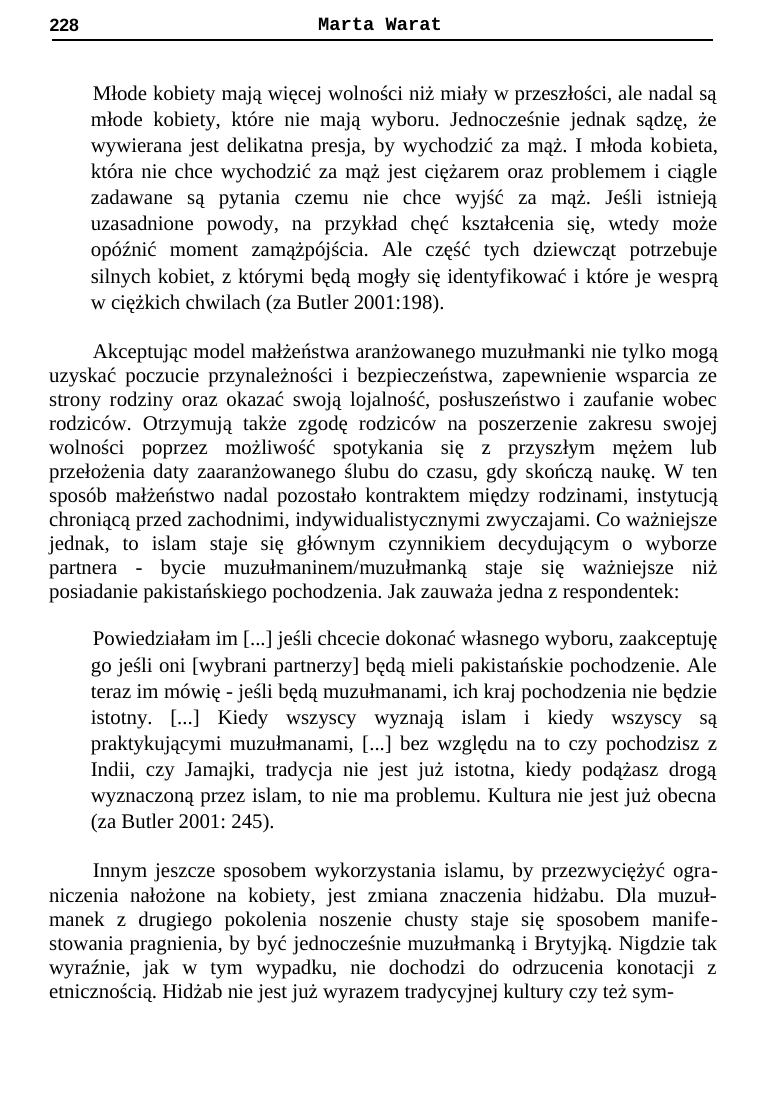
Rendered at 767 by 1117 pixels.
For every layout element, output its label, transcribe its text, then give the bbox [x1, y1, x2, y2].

text Innym jeszcze sposobem wykorzystania islamu, by przezwyciężyć ogra­niczenia nałożone na kobiety, jest zmiana znaczenia hidżabu. Dla muzuł- manek z drugiego pokolenia noszenie chusty staje się sposobem manife­stowania pragnienia, by być jednocześnie muzułmanką i Brytyjką. Nigdzie tak wyraźnie, jak w tym wypadku, nie dochodzi do odrzucenia konotacji z etnicznością. Hidżab nie jest już wyrazem tradycyjnej kultury czy też sym- [49, 858, 718, 1003]
text 228 [49, 15, 85, 35]
text Powiedziałam im [...] jeśli chcecie dokonać własnego wyboru, zaakceptuję go jeśli oni [wybrani partnerzy] będą mieli pakistańskie pochodzenie. Ale teraz im mówię - jeśli będą muzułmanami, ich kraj pochodzenia nie będzie istotny. [...] Kiedy wszyscy wyznają islam i kiedy wszyscy są praktykującymi muzułmanami, [...] bez względu na to czy pochodzisz z Indii, czy Jamajki, tradycja nie jest już istotna, kiedy podążasz drogą wyznaczoną przez islam, to nie ma problemu. Kultura nie jest już obecna (za Butler 2001: 245). [91, 626, 718, 833]
text Młode kobiety mają więcej wolności niż miały w przeszłości, ale nadal są młode kobiety, które nie mają wyboru. Jednocześnie jednak sądzę, że wywierana jest delikatna presja, by wychodzić za mąż. I młoda ko­bieta, która nie chce wychodzić za mąż jest ciężarem oraz problemem i ciągle zadawane są pytania czemu nie chce wyjść za mąż. Jeśli istnieją uzasadnione powody, na przykład chęć kształcenia się, wtedy może opóźnić moment zamążpójścia. Ale część tych dziewcząt potrzebuje silnych kobiet, z którymi będą mogły się identyfikować i które je wes­prą w ciężkich chwilach (za Butler 2001:198). [91, 81, 718, 314]
text Akceptując model małżeństwa aranżowanego muzułmanki nie tyl­ko mogą uzyskać poczucie przynależności i bezpieczeństwa, zapewnienie wsparcia ze strony rodziny oraz okazać swoją lojalność, posłuszeństwo i zaufanie wobec rodziców. Otrzymują także zgodę rodziców na poszerze­nie zakresu swojej wolności poprzez możliwość spotykania się z przyszłym mężem lub przełożenia daty zaaranżowanego ślubu do czasu, gdy skończą naukę. W ten sposób małżeństwo nadal pozostało kontraktem między ro­dzinami, instytucją chroniącą przed zachodnimi, indywidualistycznymi zwyczajami. Co ważniejsze jednak, to islam staje się głównym czynnikiem decydującym o wyborze partnera - bycie muzułmaninem/muzułmanką staje się ważniejsze niż posiadanie pakistańskiego pochodzenia. Jak zauwa­ża jedna z respondentek: [49, 339, 718, 603]
text Marta Warat [318, 14, 448, 36]
